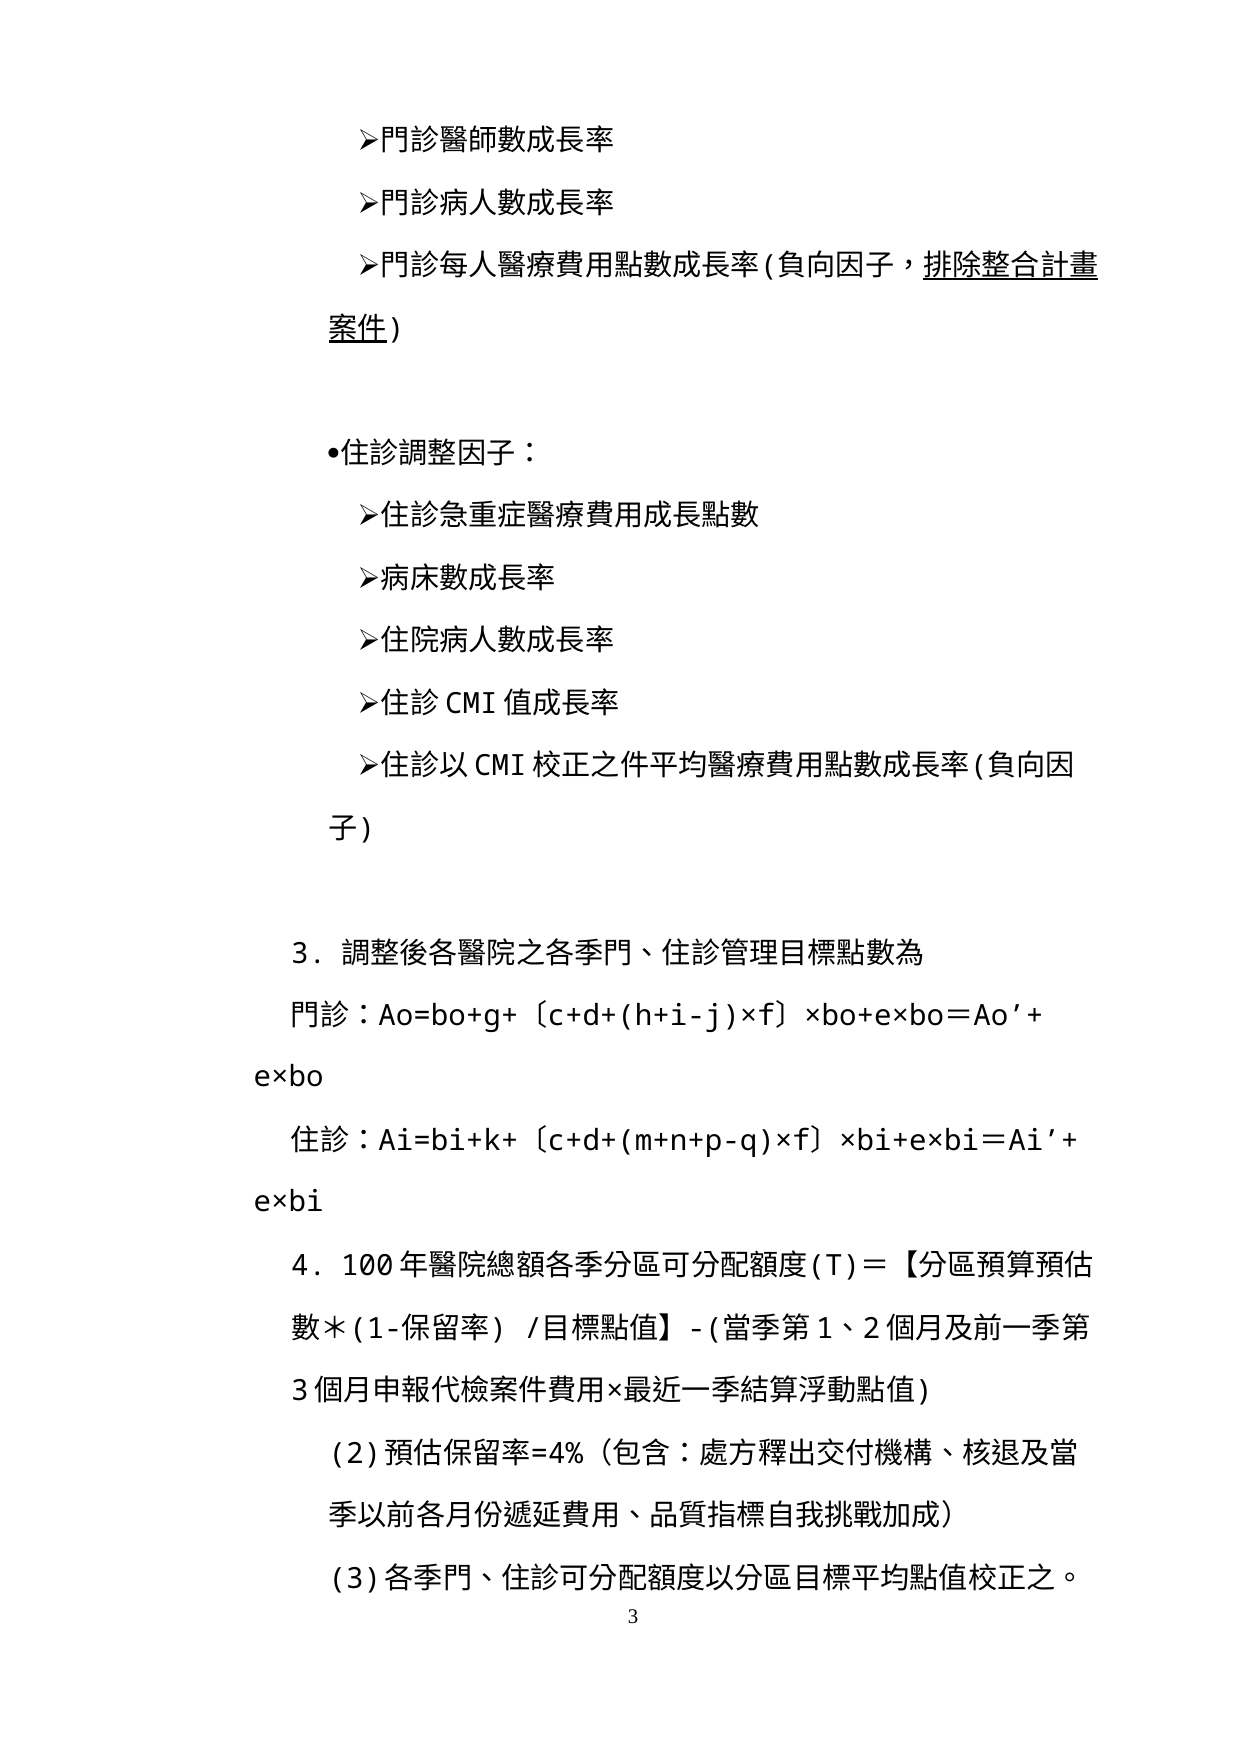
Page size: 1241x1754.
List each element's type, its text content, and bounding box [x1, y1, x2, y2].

text 門診病人數成長率 [328, 159, 1106, 221]
text 住診調整因子： [328, 409, 1106, 471]
text 住診急重症醫療費用成長點數 [328, 471, 1106, 534]
text 門診：Ao=bo+g+〔c+d+(h+i-j)×f〕×bo+e×bo＝Ao’+ e×bo [253, 971, 1106, 1096]
text 住院病人數成長率 [328, 596, 1106, 659]
list 調整後各醫院之各季門、住診管理目標點數為 [291, 909, 1106, 971]
list 各季門、住診可分配額度以分區目標平均點值校正之。 [328, 1534, 1106, 1596]
list 預估保留率=4%（包含：處方釋出交付機構、核退及當季以前各月份遞延費用、品質指標自我挑戰加成） [328, 1409, 1106, 1534]
text 住診以CMI校正之件平均醫療費用點數成長率(負向因子) [328, 721, 1106, 846]
text 住診CMI值成長率 [328, 659, 1106, 721]
text 病床數成長率 [328, 534, 1106, 596]
text 住診：Ai=bi+k+〔c+d+(m+n+p-q)×f〕×bi+e×bi＝Ai’+ e×bi [253, 1096, 1106, 1221]
text 門診每人醫療費用點數成長率(負向因子，排除整合計畫案件) [328, 221, 1106, 346]
list 100年醫院總額各季分區可分配額度(T)＝【分區預算預估數＊(1-保留率) /目標點值】-(當季第1、2個月及前一季第3個月申報代檢案件費用×最近一季結算浮動點值) [291, 1221, 1106, 1409]
text 門診醫師數成長率 [328, 96, 1106, 159]
